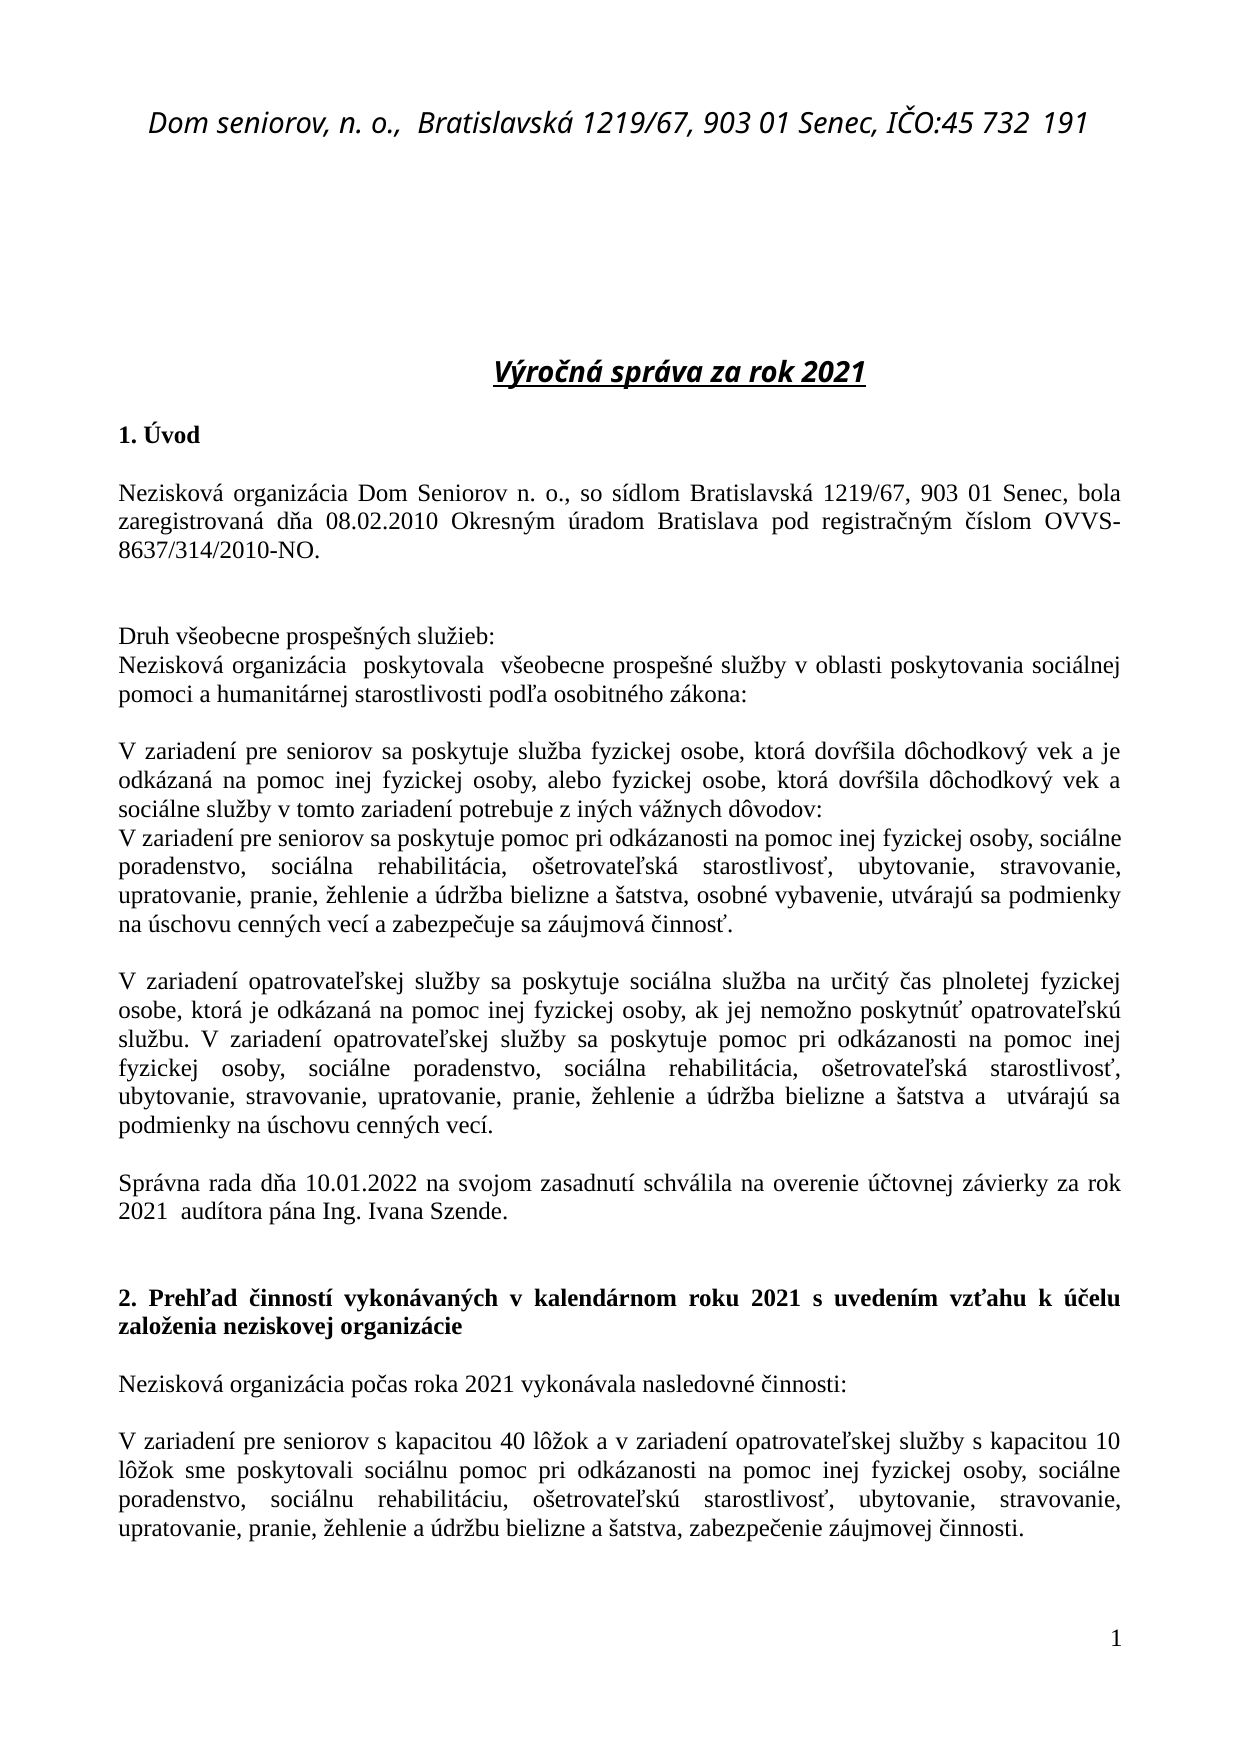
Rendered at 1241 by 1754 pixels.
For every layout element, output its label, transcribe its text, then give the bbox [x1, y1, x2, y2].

text V zariadení opatrovateľskej služby sa poskytuje sociálna služba na určitý čas plnoletej fyzickej osobe, ktorá je odkázaná na pomoc inej fyzickej osoby, ak jej nemožno poskytnúť opatrovateľskú službu. V zariadení opatrovateľskej služby sa poskytuje pomoc pri odkázanosti na pomoc inej fyzickej osoby, sociálne poradenstvo, sociálna rehabilitácia, ošetrovateľská starostlivosť, ubytovanie, stravovanie, upratovanie, pranie, žehlenie a údržba bielizne a šatstva a utvárajú sa podmienky na úschovu cenných vecí. [118, 966, 1122, 1139]
text V zariadení pre seniorov s kapacitou 40 lôžok a v zariadení opatrovateľskej služby s kapacitou 10 lôžok sme poskytovali sociálnu pomoc pri odkázanosti na pomoc inej fyzickej osoby, sociálne poradenstvo, sociálnu rehabilitáciu, ošetrovateľskú starostlivosť, ubytovanie, stravovanie, upratovanie, pranie, žehlenie a údržbu bielizne a šatstva, zabezpečenie záujmovej činnosti. [118, 1426, 1122, 1541]
text V zariadení pre seniorov sa poskytuje služba fyzickej osobe, ktorá dovŕšila dôchodkový vek a je odkázaná na pomoc inej fyzickej osoby, alebo fyzickej osobe, ktorá dovŕšila dôchodkový vek a sociálne služby v tomto zariadení potrebuje z iných vážnych dôvodov: [118, 736, 1122, 823]
text 2. Prehľad činností vykonávaných v kalendárnom roku 2021 s uvedením vzťahu k účelu založenia neziskovej organizácie [118, 1283, 1122, 1340]
text V zariadení pre seniorov sa poskytuje pomoc pri odkázanosti na pomoc inej fyzickej osoby, sociálne poradenstvo, sociálna rehabilitácia, ošetrovateľská starostlivosť, ubytovanie, stravovanie, upratovanie, pranie, žehlenie a údržba bielizne a šatstva, osobné vybavenie, utvárajú sa podmienky na úschovu cenných vecí a zabezpečuje sa záujmová činnosť. [118, 823, 1122, 938]
text Výročná správa za rok 2021 [118, 348, 1122, 391]
text Druh všeobecne prospešných služieb: [118, 621, 1122, 650]
text Nezisková organizácia poskytovala všeobecne prospešné služby v oblasti poskytovania sociálnej pomoci a humanitárnej starostlivosti podľa osobitného zákona: [118, 650, 1122, 708]
text Nezisková organizácia počas roka 2021 vykonávala nasledovné činnosti: [118, 1369, 1122, 1398]
text 1. Úvod [118, 420, 1122, 449]
text Nezisková organizácia Dom Seniorov n. o., so sídlom Bratislavská 1219/67, 903 01 Senec, bola zaregistrovaná dňa 08.02.2010 Okresným úradom Bratislava pod registračným číslom OVVS-8637/314/2010-NO. [118, 478, 1122, 564]
text Správna rada dňa 10.01.2022 na svojom zasadnutí schválila na overenie účtovnej závierky za rok 2021 audítora pána Ing. Ivana Szende. [118, 1168, 1122, 1225]
